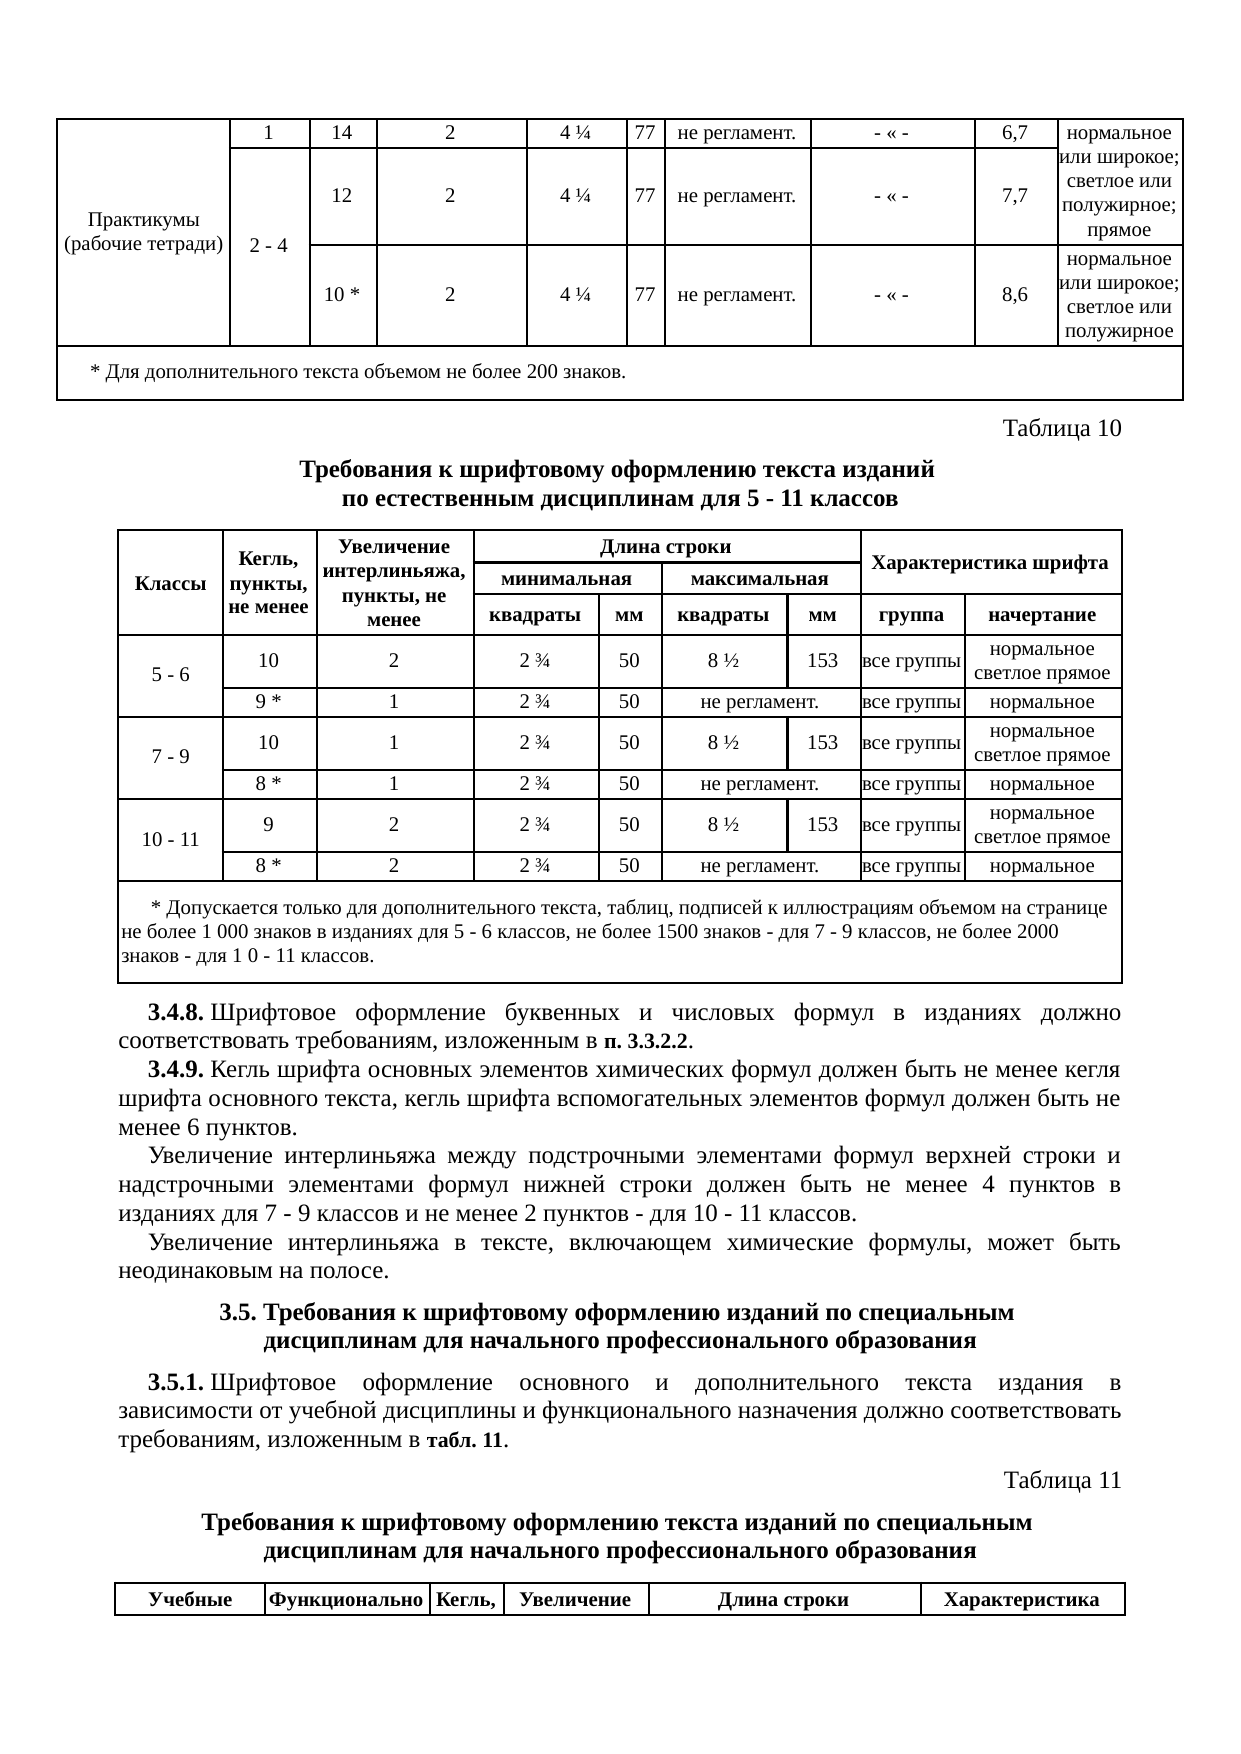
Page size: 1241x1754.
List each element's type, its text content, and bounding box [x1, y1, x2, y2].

table_cell нормальное светлое прямое [966, 800, 1121, 851]
table_cell 2 ¾ [475, 853, 598, 880]
table_cell не регламент. [666, 120, 810, 147]
table_cell 77 [628, 149, 664, 243]
table_cell - « - [812, 120, 974, 147]
table_cell 1 [318, 771, 473, 798]
table_cell 50 [600, 800, 661, 851]
table_header Увеличение интерлиньяжа, пункты, не менее [318, 531, 473, 633]
table_header Кегль, пункты, не менее [224, 531, 316, 633]
table_cell 2 [378, 149, 526, 243]
table_cell 2 [378, 246, 526, 345]
table_cell не регламент. [666, 149, 810, 243]
table_cell минимальная [475, 564, 661, 593]
table_cell 2 ¾ [475, 718, 598, 769]
table_cell не регламент. [666, 246, 810, 345]
table_header Классы [119, 531, 222, 633]
table_header Характеристика [922, 1584, 1124, 1614]
text 3.5.1. Шрифтовое оформление основного и дополнительного текста издания в зависимости от учебной дисциплины и функционального назначения должно соответствовать требованиям, изложенным в табл. 11. [118, 1367, 1122, 1453]
table_cell все группы [862, 689, 964, 716]
table_header Учебные [116, 1584, 264, 1614]
table_header Характеристика шрифта [862, 531, 1121, 593]
table_header Длина строки [475, 531, 860, 561]
table_header Функционально [266, 1584, 429, 1614]
table_cell 2 [318, 800, 473, 851]
table_cell нормальное [966, 771, 1121, 798]
table_cell квадраты [663, 595, 786, 633]
table_cell 1 [318, 718, 473, 769]
table_cell 9 * [224, 689, 316, 716]
table_cell нормальное светлое прямое [966, 718, 1121, 769]
text 3.4.8. Шрифтовое оформление буквенных и числовых формул в изданиях должно соответствовать требованиям, изложенным в п. 3.3.2.2. [118, 997, 1122, 1054]
table_cell мм [789, 595, 860, 633]
table_cell 4 ¼ [528, 120, 626, 147]
table_cell 50 [600, 636, 661, 687]
table_cell максимальная [663, 564, 860, 593]
table_cell 153 [789, 718, 860, 769]
table_header Увеличение [505, 1584, 648, 1614]
table_cell 8 ½ [663, 800, 786, 851]
table_cell 2 - 4 [231, 149, 309, 345]
table_cell - « - [812, 149, 974, 243]
table_cell 50 [600, 771, 661, 798]
table_cell 8 * [224, 771, 316, 798]
table_cell 9 [224, 800, 316, 851]
table_cell 7 - 9 [119, 718, 222, 798]
table_cell все группы [862, 771, 964, 798]
table_cell 4 ¼ [528, 149, 626, 243]
table_cell 5 - 6 [119, 636, 222, 716]
text Таблица 10 [118, 413, 1122, 442]
table_cell 4 ¼ [528, 246, 626, 345]
table_cell 50 [600, 689, 661, 716]
table_cell все группы [862, 636, 964, 687]
table_cell 50 [600, 718, 661, 769]
table_cell 10 * [311, 246, 376, 345]
table_cell 10 - 11 [119, 800, 222, 880]
table_cell квадраты [475, 595, 598, 633]
table_cell 7,7 [976, 149, 1057, 243]
table_cell нормальное или широкое; светлое или полужирное [1059, 246, 1182, 345]
table_cell 2 ¾ [475, 771, 598, 798]
text Увеличение интерлиньяжа в тексте, включающем химические формулы, может быть неодинаковым на полосе. [118, 1227, 1122, 1284]
table_header Длина строки [650, 1584, 920, 1614]
table_cell не регламент. [663, 853, 860, 880]
table_cell 6,7 [976, 120, 1057, 147]
table_cell 1 [318, 689, 473, 716]
table_cell 2 ¾ [475, 800, 598, 851]
table_cell начертание [966, 595, 1121, 633]
table_cell 153 [789, 636, 860, 687]
table_cell 10 [224, 636, 316, 687]
table_cell 8,6 [976, 246, 1057, 345]
table_cell - « - [812, 246, 974, 345]
table_cell нормальное [966, 689, 1121, 716]
text Требования к шрифтовому оформлению текста изданий по специальным дисциплинам для начального профессионального образования [118, 1507, 1122, 1564]
table_cell мм [600, 595, 661, 633]
text Таблица 11 [118, 1466, 1122, 1494]
table_cell нормальное светлое прямое [966, 636, 1121, 687]
text 3.4.9. Кегль шрифта основных элементов химических формул должен быть не менее кегля шрифта основного текста, кегль шрифта вспомогательных элементов формул должен быть не менее 6 пунктов. [118, 1054, 1122, 1141]
table_cell 153 [789, 800, 860, 851]
table_cell все группы [862, 800, 964, 851]
table_cell нормальное или широкое; светлое или полужирное; прямое [1059, 120, 1182, 243]
table_cell 77 [628, 246, 664, 345]
table_cell 8 ½ [663, 718, 786, 769]
table_cell все группы [862, 853, 964, 880]
table_cell 77 [628, 120, 664, 147]
table_cell 2 [318, 636, 473, 687]
table_cell не регламент. [663, 689, 860, 716]
subtitle 3.5. Требования к шрифтовому оформлению изданий по специальным дисциплинам для начального профессионального образования [118, 1297, 1122, 1354]
table_cell не регламент. [663, 771, 860, 798]
table_cell 8 * [224, 853, 316, 880]
text Требования к шрифтовому оформлению текста изданий по естественным дисциплинам для 5 - 11 классов [118, 454, 1122, 512]
table_cell * Допускается только для дополнительного текста, таблиц, подписей к иллюстрациям объемом на странице не более 1 000 знаков в изданиях для 5 - 6 классов, не более 1500 знаков - для 7 - 9 классов, не более 2000 знаков - для 1 0 - 11 классов. [119, 882, 1121, 982]
table_cell Практикумы (рабочие тетради) [58, 120, 229, 345]
table_cell 50 [600, 853, 661, 880]
table_cell 12 [311, 149, 376, 243]
table_cell 10 [224, 718, 316, 769]
table_cell 8 ½ [663, 636, 786, 687]
table_cell 2 ¾ [475, 689, 598, 716]
table_cell * Для дополнительного текста объемом не более 200 знаков. [58, 347, 1182, 399]
table_cell 2 [378, 120, 526, 147]
table_cell 14 [311, 120, 376, 147]
table_cell группа [862, 595, 964, 633]
table_header Кегль, [431, 1584, 503, 1614]
table_cell 1 [231, 120, 309, 147]
table_cell 2 ¾ [475, 636, 598, 687]
table_cell 2 [318, 853, 473, 880]
text Увеличение интерлиньяжа между подстрочными элементами формул верхней строки и надстрочными элементами формул нижней строки должен быть не менее 4 пунктов в изданиях для 7 - 9 классов и не менее 2 пунктов - для 10 - 11 классов. [118, 1141, 1122, 1227]
table_cell все группы [862, 718, 964, 769]
table_cell нормальное [966, 853, 1121, 880]
